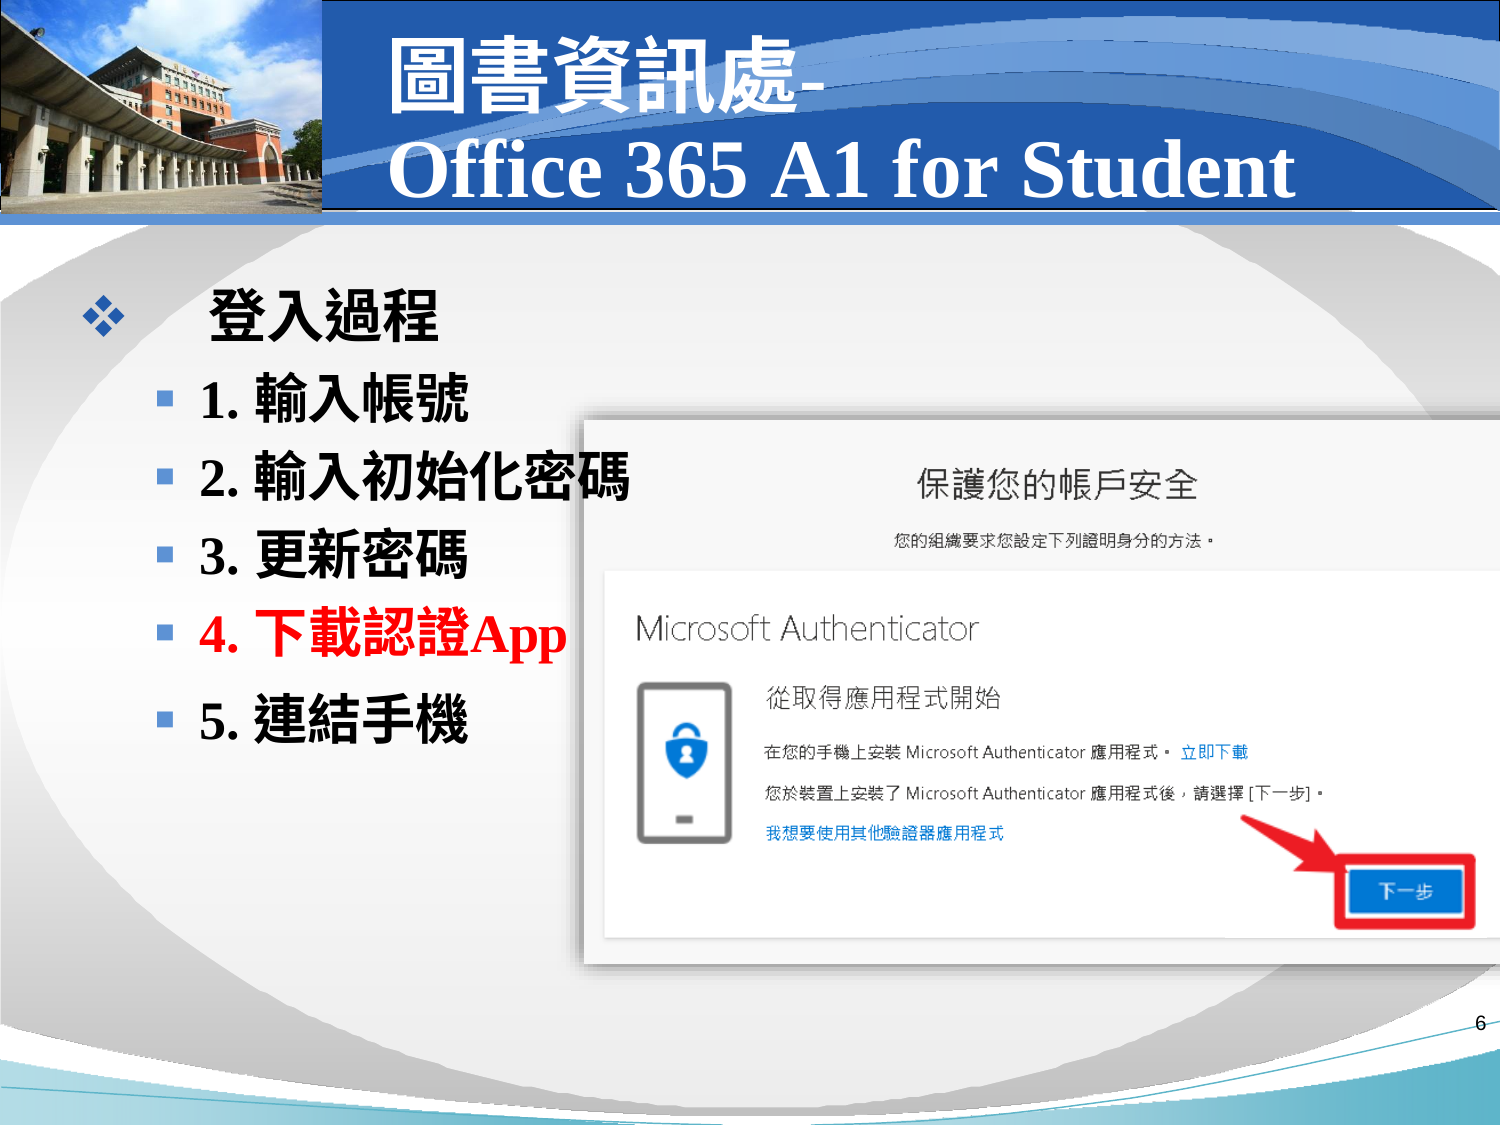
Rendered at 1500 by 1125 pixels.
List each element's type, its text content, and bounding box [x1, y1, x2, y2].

list 登入過程 [1482, 261, 1500, 275]
text 6 [1362, 1011, 1486, 1034]
